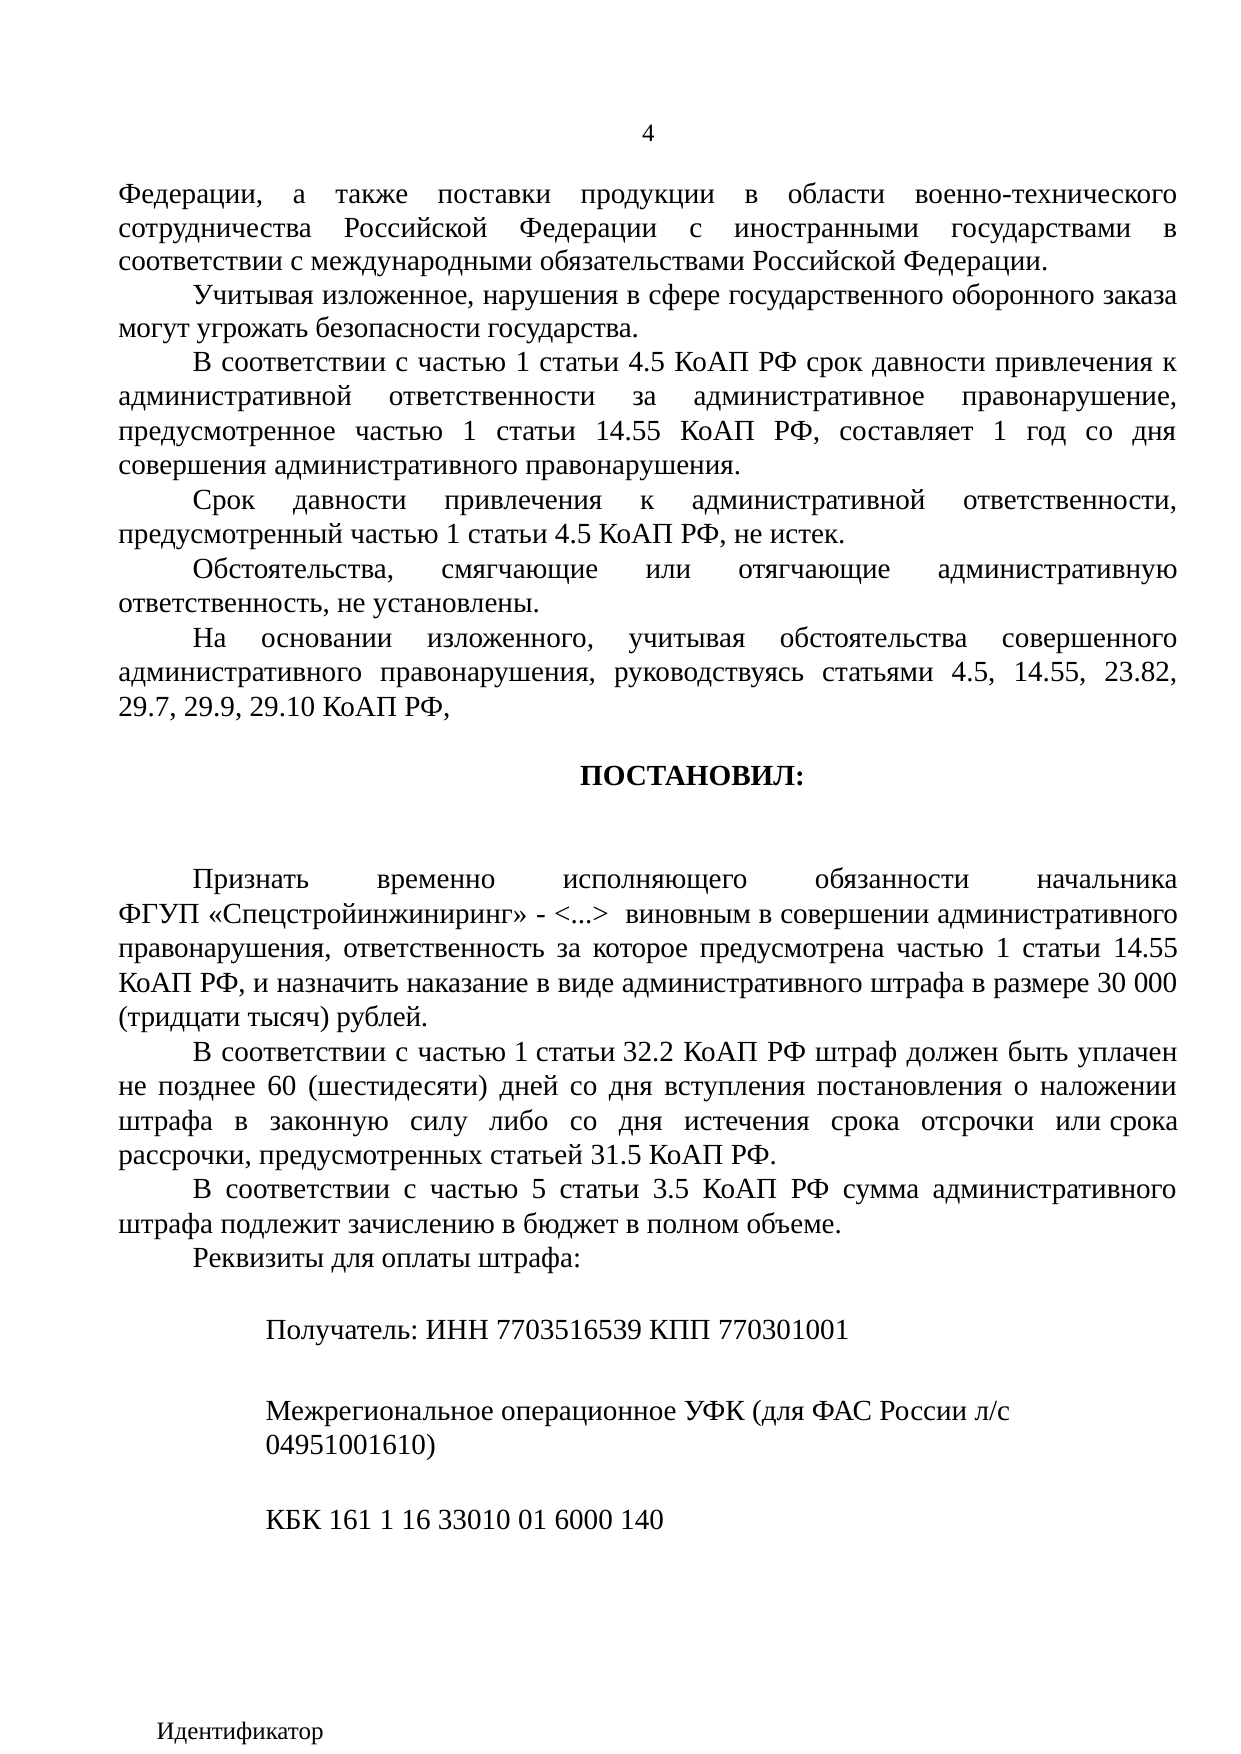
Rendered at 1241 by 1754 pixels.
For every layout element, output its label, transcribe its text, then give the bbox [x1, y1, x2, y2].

text Федерации, а также поставки продукции в области военно-технического сотрудничества Российской Федерации с иностранными государствами в соответствии с международными обязательствами Российской Федерации. [118, 176, 1178, 277]
text Межрегиональное операционное УФК (для ФАС России л/с 04951001610) [265, 1393, 1178, 1496]
text В соответствии с частью 5 статьи 3.5 КоАП РФ сумма административного штрафа подлежит зачислению в бюджет в полном объеме. [118, 1172, 1178, 1239]
text Признать временно исполняющего обязанности начальника ФГУП «Спецстройинжиниринг» - <...> виновным в совершении административного правонарушения, ответственность за которое предусмотрена частью 1 статьи 14.55 КоАП РФ, и назначить наказание в виде административного штрафа в размере 30 000 (тридцати тысяч) рублей. [118, 861, 1178, 1033]
text Получатель: ИНН 7703516539 КПП 770301001 [265, 1312, 1178, 1346]
text ПОСТАНОВИЛ: [118, 758, 1178, 791]
text Обстоятельства, смягчающие или отягчающие административную ответственность, не установлены. [118, 551, 1178, 619]
text КБК 161 1 16 33010 01 6000 140 [265, 1502, 1178, 1536]
text На основании изложенного, учитывая обстоятельства совершенного административного правонарушения, руководствуясь статьями 4.5, 14.55, 23.82, 29.7, 29.9, 29.10 КоАП РФ, [118, 620, 1178, 722]
text В соответствии с частью 1 статьи 32.2 КоАП РФ штраф должен быть уплачен не позднее 60 (шестидесяти) дней со дня вступления постановления о наложении штрафа в законную силу либо со дня истечения срока отсрочки или срока рассрочки, предусмотренных статьей 31.5 КоАП РФ. [118, 1034, 1178, 1171]
text Учитывая изложенное, нарушения в сфере государственного оборонного заказа могут угрожать безопасности государства. [118, 277, 1178, 344]
text Реквизиты для оплаты штрафа: [118, 1241, 1178, 1274]
text Срок давности привлечения к административной ответственности, предусмотренный частью 1 статьи 4.5 КоАП РФ, не истек. [118, 482, 1178, 550]
text В соответствии с частью 1 статьи 4.5 КоАП РФ срок давности привлечения к административной ответственности за административное правонарушение, предусмотренное частью 1 статьи 14.55 КоАП РФ, составляет 1 год со дня совершения административного правонарушения. [118, 344, 1178, 481]
